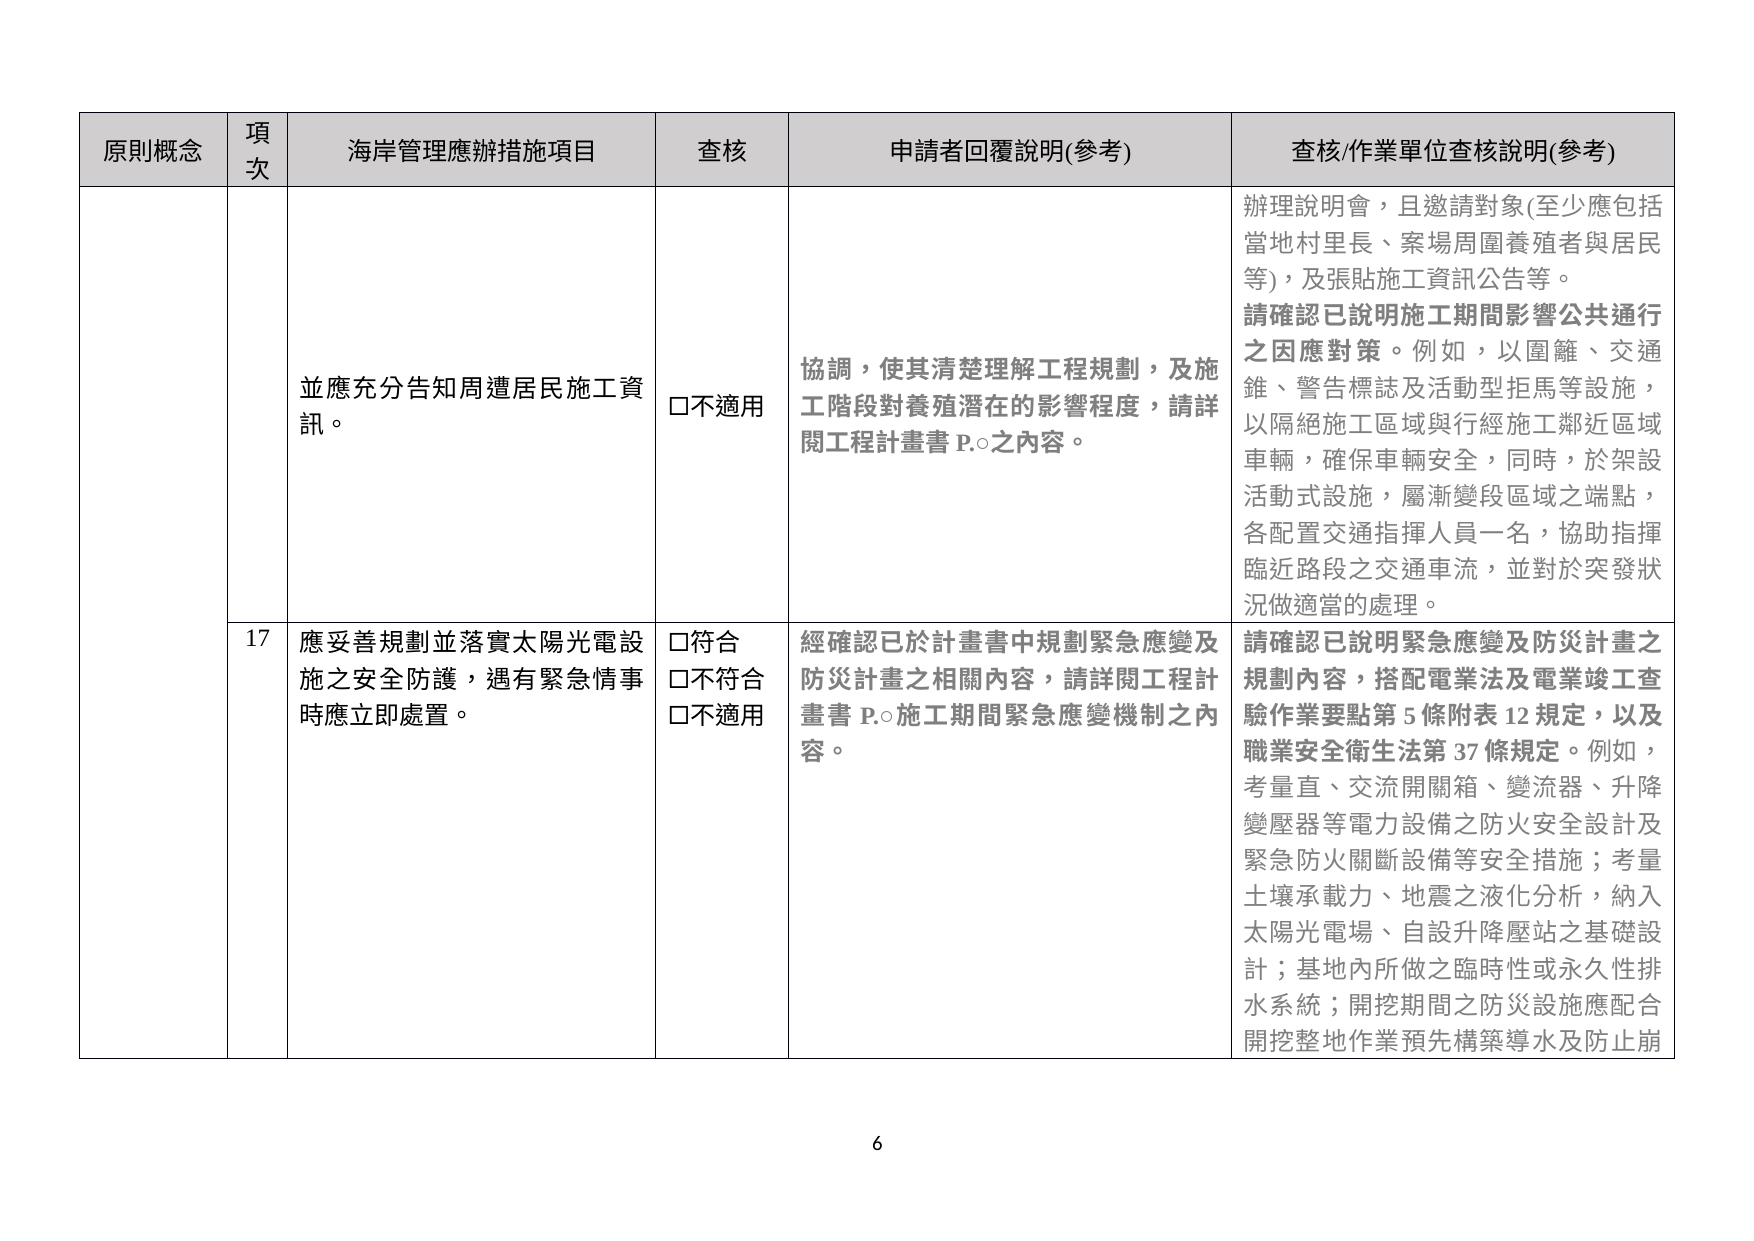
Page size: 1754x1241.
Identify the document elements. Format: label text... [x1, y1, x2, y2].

table_header 原則概念 [80, 113, 227, 186]
table_cell 應妥善規劃並落實太陽光電設施之安全防護，遇有緊急情事時應立即處置。 [288, 623, 655, 1058]
table_cell 經確認已於計畫書中規劃緊急應變及防災計畫之相關內容，請詳閱工程計畫書P.○施工期間緊急應變機制之內容。 [789, 623, 1231, 1058]
table_cell 協調，使其清楚理解工程規劃，及施工階段對養殖潛在的影響程度，請詳閱工程計畫書P.○之內容。 [789, 187, 1231, 622]
table_header 申請者回覆說明(參考) [789, 113, 1231, 186]
table_header 海岸管理應辦措施項目 [288, 113, 655, 186]
table_cell 請確認已說明緊急應變及防災計畫之規劃內容，搭配電業法及電業竣工查驗作業要點第5條附表12規定，以及職業安全衛生法第37條規定。例如，考量直、交流開關箱、變流器、升降變壓器等電力設備之防火安全設計及緊急防火關斷設備等安全措施；考量土壤承載力、地震之液化分析，納入太陽光電場、自設升降壓站之基礎設計；基地內所做之臨時性或永久性排水系統；開挖期間之防災設施應配合開挖整地作業預先構築導水及防止崩 [1232, 623, 1674, 1058]
table_cell [228, 187, 287, 622]
table_cell 符合 不符合 不適用 [656, 623, 788, 1058]
table_header 查核/作業單位查核說明(參考) [1232, 113, 1674, 186]
table_cell 並應充分告知周遭居民施工資訊。 [288, 187, 655, 622]
table_cell [80, 187, 227, 1058]
table_header 項次 [228, 113, 287, 186]
table_cell 17 [228, 623, 287, 1058]
table_header 查核 [656, 113, 788, 186]
table_cell 辦理說明會，且邀請對象(至少應包括當地村里長、案場周圍養殖者與居民等)，及張貼施工資訊公告等。 請確認已說明施工期間影響公共通行之因應對策。例如，以圍籬、交通錐、警告標誌及活動型拒馬等設施，以隔絕施工區域與行經施工鄰近區域車輛，確保車輛安全，同時，於架設活動式設施，屬漸變段區域之端點，各配置交通指揮人員一名，協助指揮臨近路段之交通車流，並對於突發狀況做適當的處理。 [1232, 187, 1674, 622]
table_cell 不適用 [656, 187, 788, 622]
